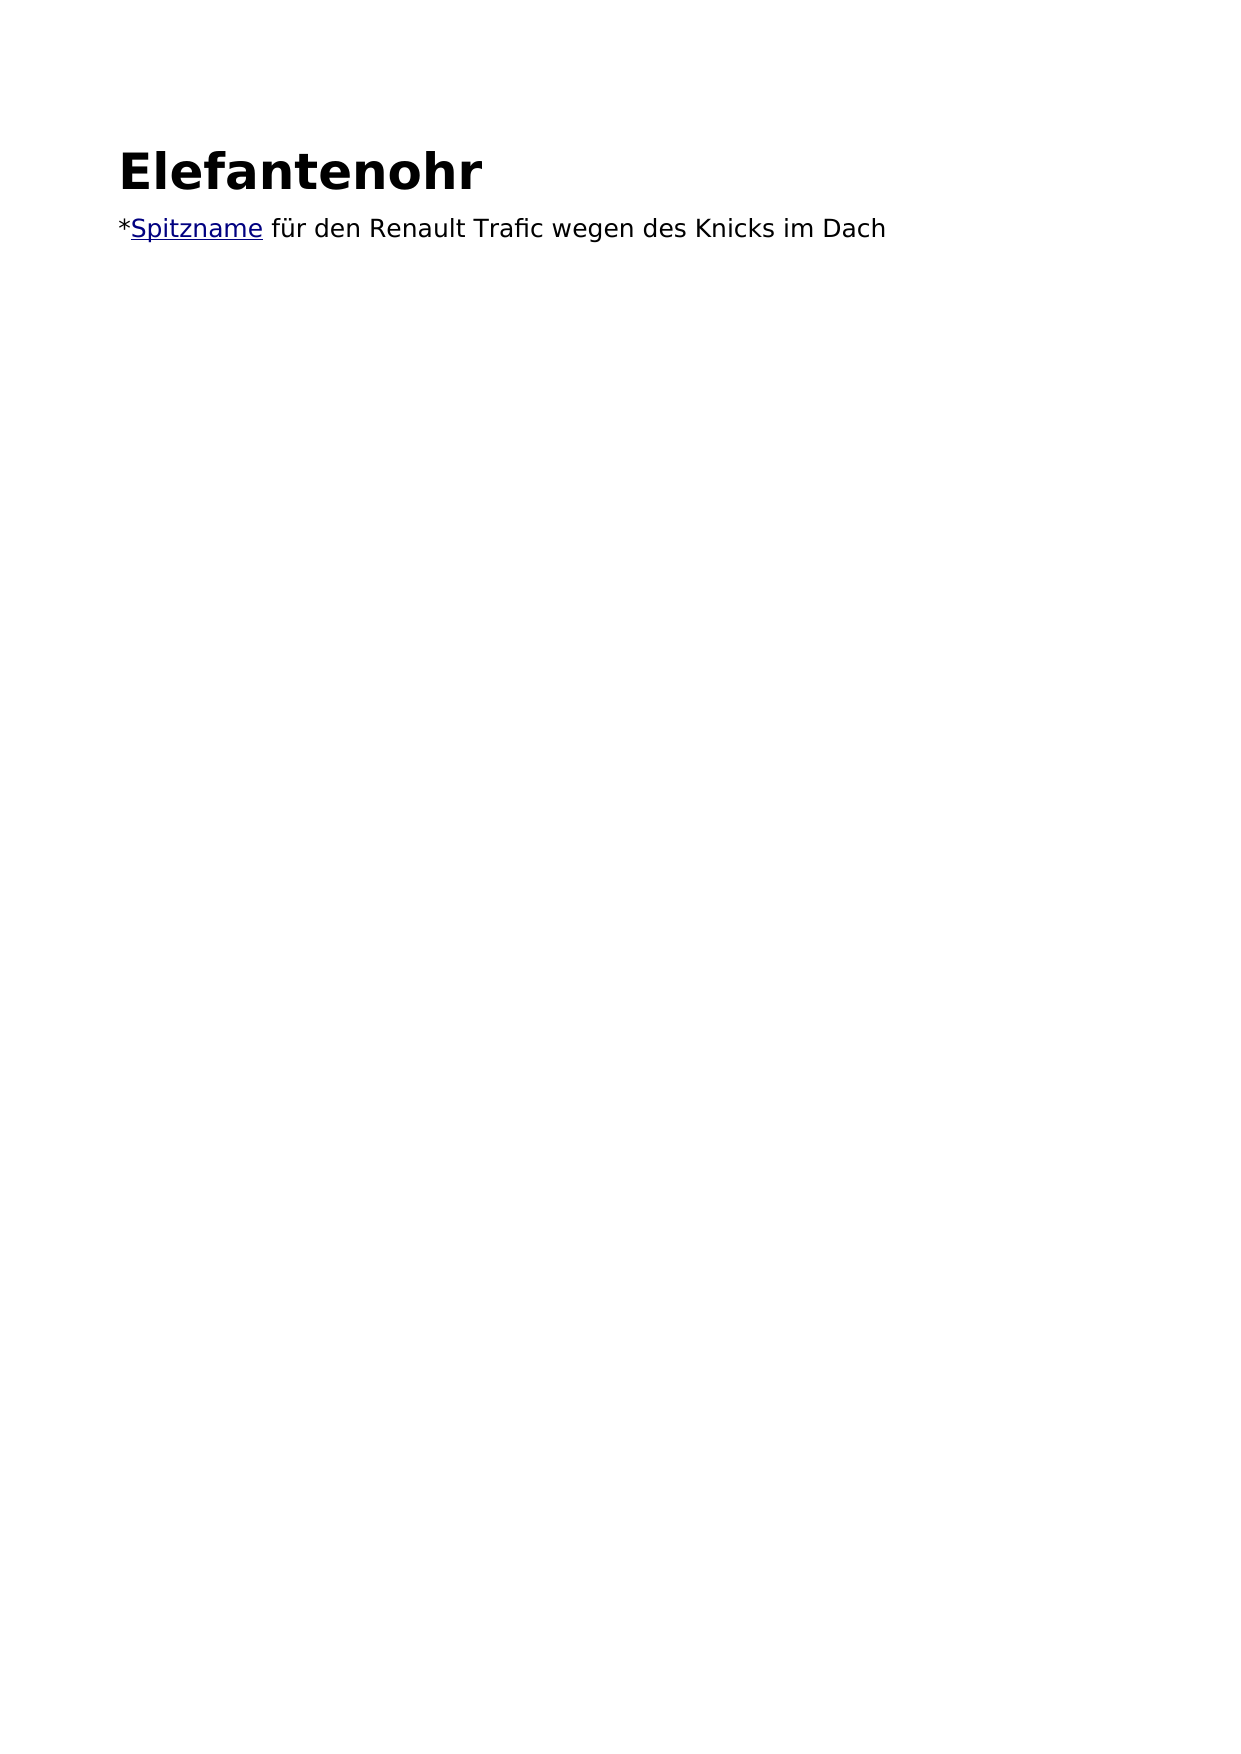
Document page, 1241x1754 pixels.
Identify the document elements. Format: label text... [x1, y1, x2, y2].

subtitle Elefantenohr [118, 143, 1122, 201]
text *Spitzname für den Renault Trafic wegen des Knicks im Dach [118, 214, 1122, 243]
